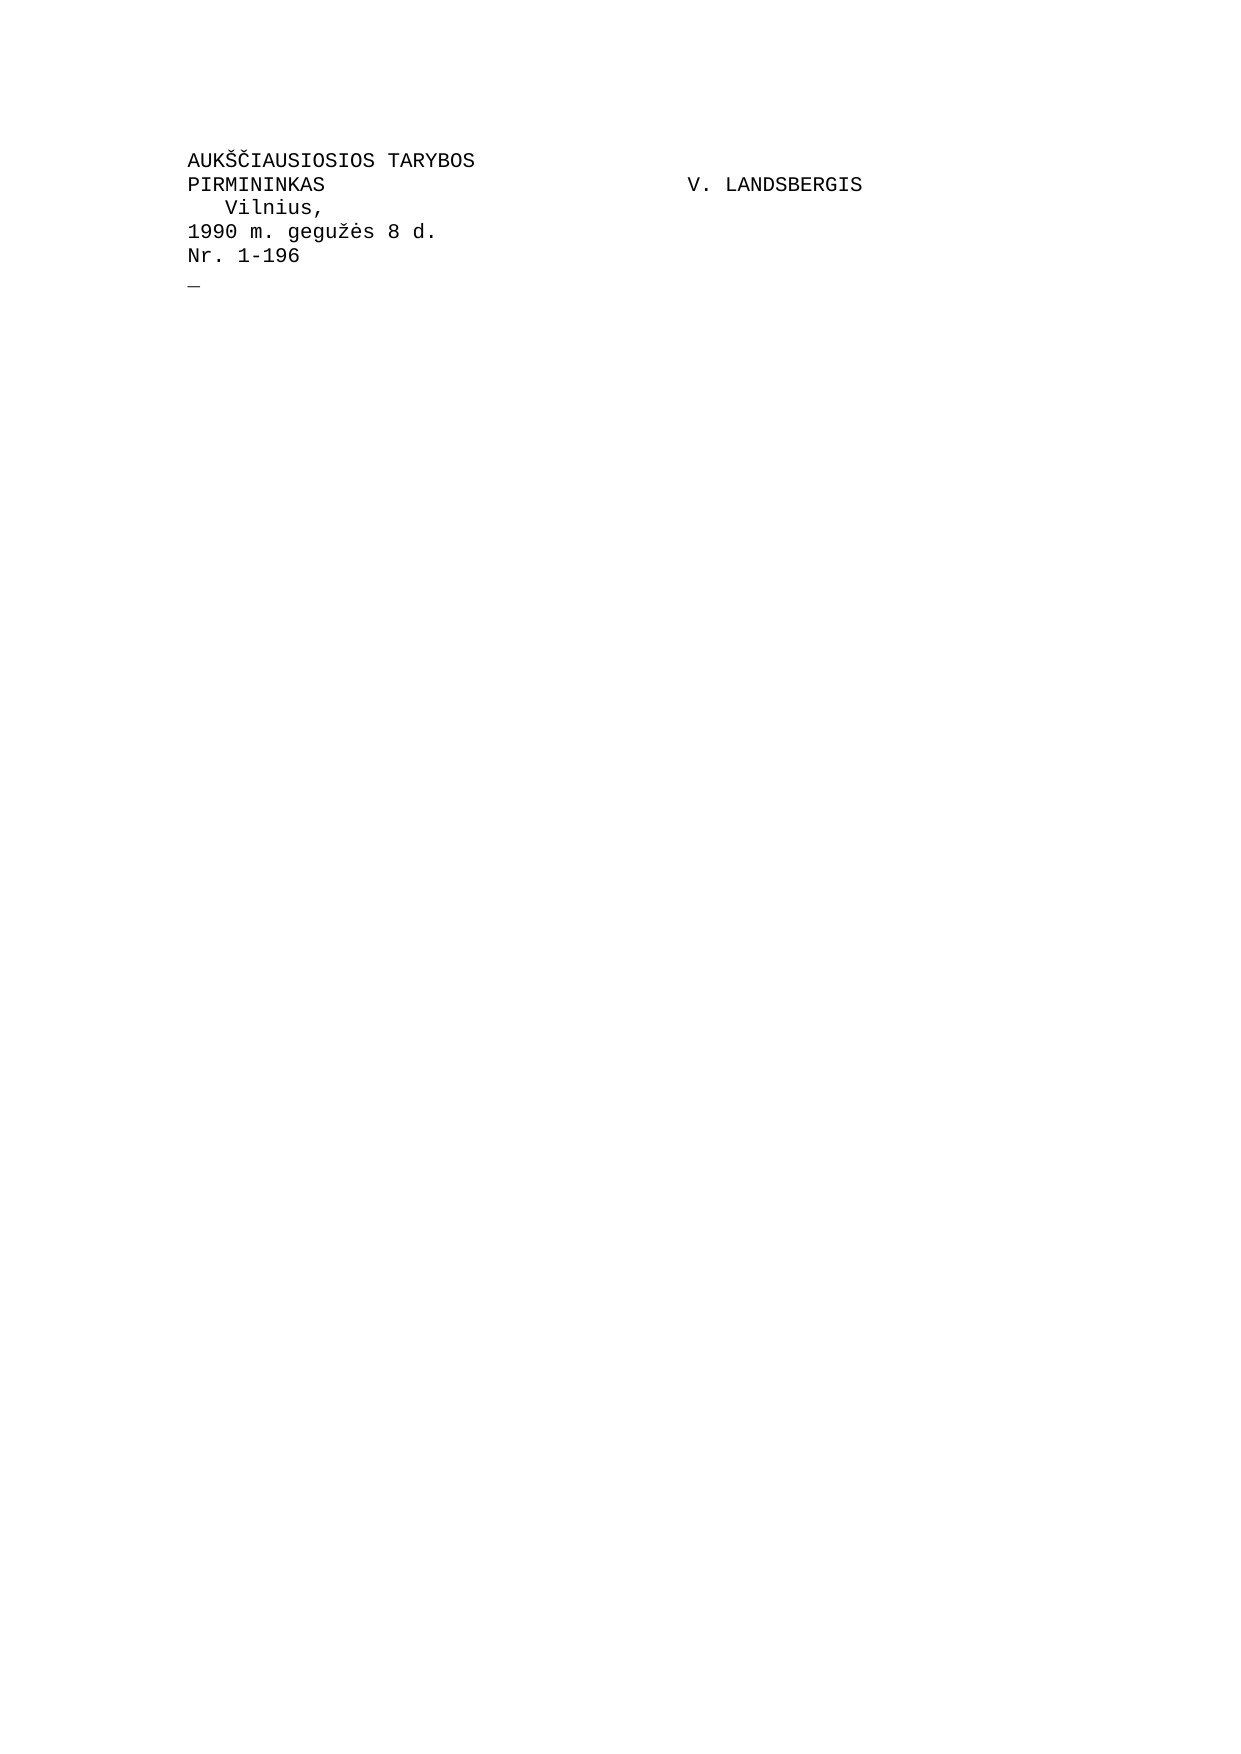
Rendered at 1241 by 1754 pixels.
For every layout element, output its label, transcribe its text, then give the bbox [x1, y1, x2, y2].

text Nr. 1-196 [187, 244, 1053, 268]
text AUKŠČIAUSIOSIOS TARYBOS [187, 150, 1053, 174]
text Vilnius, [187, 197, 1053, 221]
text 1990 m. gegužės 8 d. [187, 221, 1053, 244]
text PIRMININKAS V. LANDSBERGIS [187, 174, 1053, 197]
text _ [187, 268, 1053, 292]
